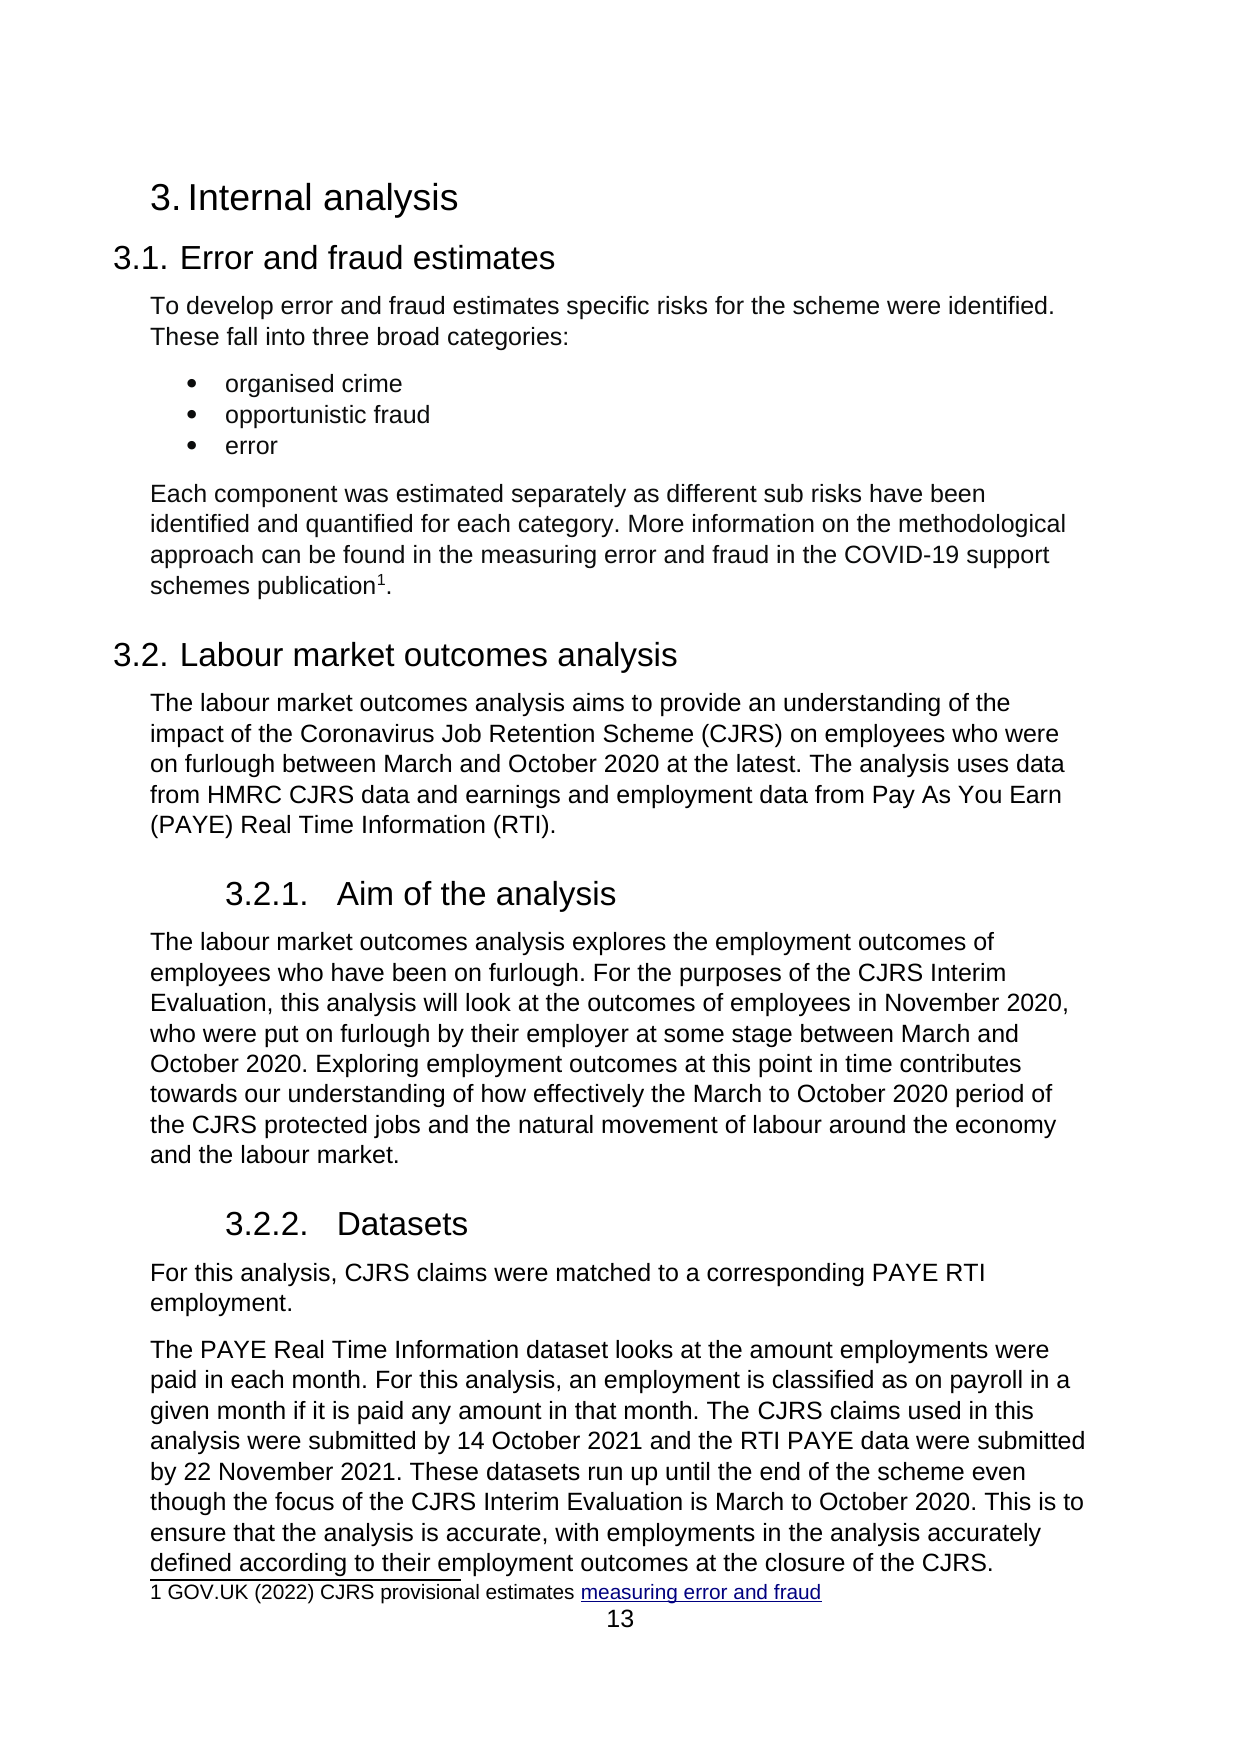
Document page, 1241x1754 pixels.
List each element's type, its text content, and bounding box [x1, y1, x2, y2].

text The labour market outcomes analysis explores the employment outcomes of employees who have been on furlough. For the purposes of the CJRS Interim Evaluation, this analysis will look at the outcomes of employees in November 2020, who were put on furlough by their employer at some stage between March and October 2020. Exploring employment outcomes at this point in time contributes towards our understanding of how effectively the March to October 2020 period of the CJRS protected jobs and the natural movement of labour around the economy and the labour market. [150, 927, 1090, 1169]
text The labour market outcomes analysis aims to provide an understanding of the impact of the Coronavirus Job Retention Scheme (CJRS) on employees who were on furlough between March and October 2020 at the latest. The analysis uses data from HMRC CJRS data and earnings and employment data from Pay As You Earn (PAYE) Real Time Information (RTI). [150, 688, 1090, 839]
list error [187, 431, 1090, 460]
text To develop error and fraud estimates specific risks for the scheme were identified. These fall into three broad categories: [150, 291, 1090, 351]
subtitle Internal analysis [150, 175, 1090, 218]
list organised crime [187, 369, 1090, 398]
subtitle Aim of the analysis [225, 874, 1090, 912]
text The PAYE Real Time Information dataset looks at the amount employments were paid in each month. For this analysis, an employment is classified as on payroll in a given month if it is paid any amount in that month. The CJRS claims used in this analysis were submitted by 14 October 2021 and the RTI PAYE data were submitted by 22 November 2021. These datasets run up until the end of the scheme even though the focus of the CJRS Interim Evaluation is March to October 2020. This is to ensure that the analysis is accurate, with employments in the analysis accurately defined according to their employment outcomes at the closure of the CJRS. [150, 1335, 1090, 1577]
text GOV.UK (2022) CJRS provisional estimates measuring error and fraud [150, 1580, 1090, 1604]
text For this analysis, CJRS claims were matched to a corresponding PAYE RTI employment. [150, 1257, 1090, 1317]
text Each component was estimated separately as different sub risks have been identified and quantified for each category. More information on the methodological approach can be found in the measuring error and fraud in the COVID-19 support schemes publication. [150, 478, 1090, 599]
subtitle Labour market outcomes analysis [113, 635, 1090, 673]
subtitle Datasets [225, 1204, 1090, 1242]
list opportunistic fraud [187, 400, 1090, 429]
subtitle Error and fraud estimates [113, 238, 1090, 276]
